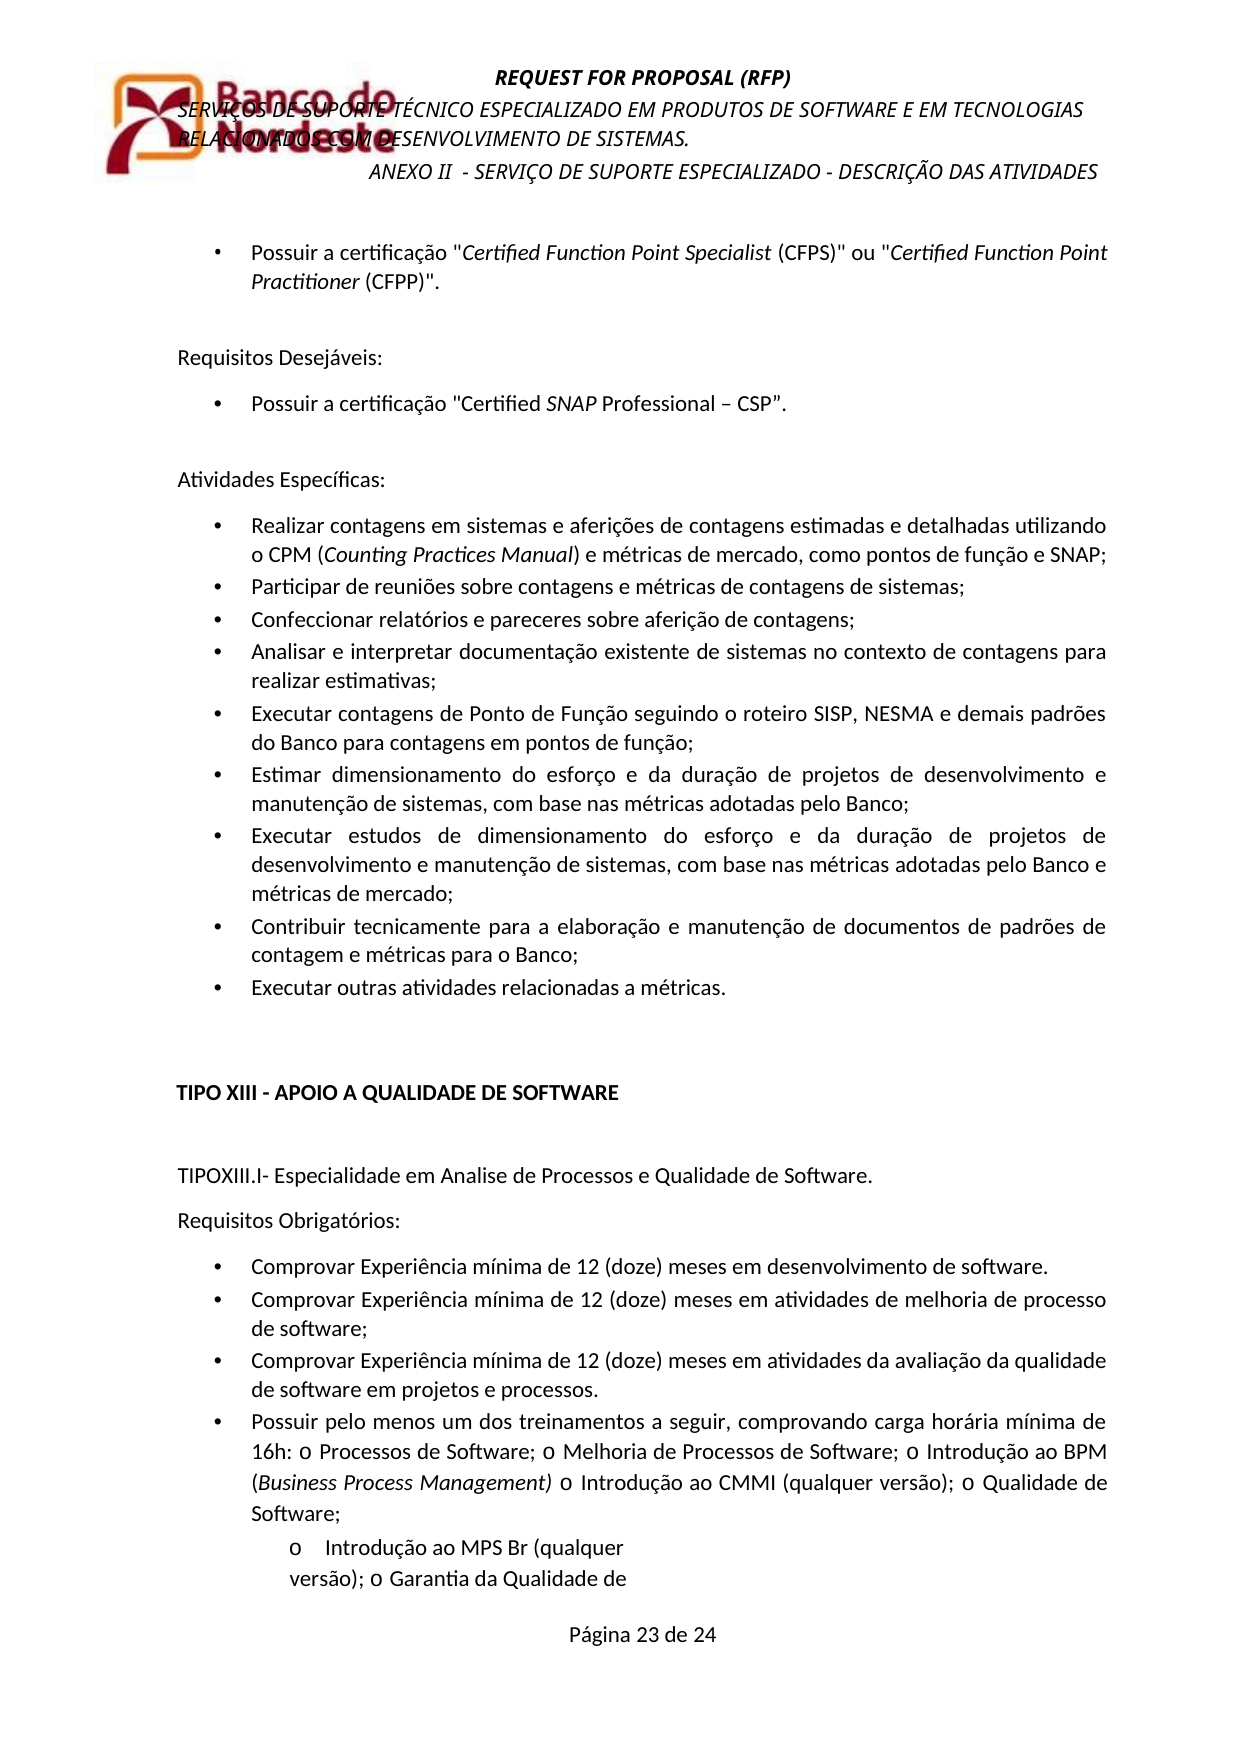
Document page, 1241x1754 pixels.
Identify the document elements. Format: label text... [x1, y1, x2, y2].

list Confeccionar relatórios e pareceres sobre aferição de contagens; [213, 605, 1108, 633]
list Contribuir tecnicamente para a elaboração e manutenção de documentos de padrões de contagem e métricas para o Banco; [213, 912, 1108, 969]
text Atividades Específicas: [177, 465, 1108, 493]
list Estimar dimensionamento do esforço e da duração de projetos de desenvolvimento e manutenção de sistemas, com base nas métricas adotadas pelo Banco; [213, 760, 1108, 817]
text Requisitos Desejáveis: [177, 343, 1108, 371]
text Requisitos Obrigatórios: [177, 1206, 1108, 1234]
list Comprovar Experiência mínima de 12 (doze) meses em desenvolvimento de software. [213, 1252, 1108, 1280]
list Participar de reuniões sobre contagens e métricas de contagens de sistemas; [213, 572, 1108, 601]
list Comprovar Experiência mínima de 12 (doze) meses em atividades da avaliação da qualidade de software em projetos e processos. [213, 1346, 1108, 1403]
subtitle • Possuir a certificação "Certified Function Point Specialist (CFPS)" ou "Certified Function Point Practitioner (CFPP)". [213, 236, 1108, 295]
list Possuir a certificação "Certified SNAP Professional – CSP”. [213, 389, 1108, 417]
list Analisar e interpretar documentação existente de sistemas no contexto de contagens para realizar estimativas; [213, 637, 1108, 694]
picture [94, 62, 407, 186]
list Possuir pelo menos um dos treinamentos a seguir, comprovando carga horária mínima de 16h: o Processos de Software; o Melhoria de Processos de Software; o Introdução ao BPM (Business Process Management) o Introdução ao CMMI (qualquer versão); o Qualidade de Software; [213, 1407, 1108, 1527]
picture [399, 166, 407, 178]
list Executar contagens de Ponto de Função seguindo o roteiro SISP, NESMA e demais padrões do Banco para contagens em pontos de função; [213, 699, 1108, 756]
list Realizar contagens em sistemas e aferições de contagens estimadas e detalhadas utilizando o CPM (Counting Practices Manual) e métricas de mercado, como pontos de função e SNAP; [213, 511, 1108, 568]
text TIPO XIII - APOIO A QUALIDADE DE SOFTWARE [176, 1078, 1109, 1106]
list Executar estudos de dimensionamento do esforço e da duração de projetos de desenvolvimento e manutenção de sistemas, com base nas métricas adotadas pelo Banco e métricas de mercado; [213, 822, 1108, 907]
text TIPOXIII.I- Especialidade em Analise de Processos e Qualidade de Software. [177, 1162, 1108, 1190]
list Executar outras atividades relacionadas a métricas. [213, 973, 1108, 1001]
list Introdução ao MPS Br (qualquer versão); o Garantia da Qualidade de [288, 1533, 691, 1593]
list Comprovar Experiência mínima de 12 (doze) meses em atividades de melhoria de processo de software; [213, 1285, 1108, 1342]
